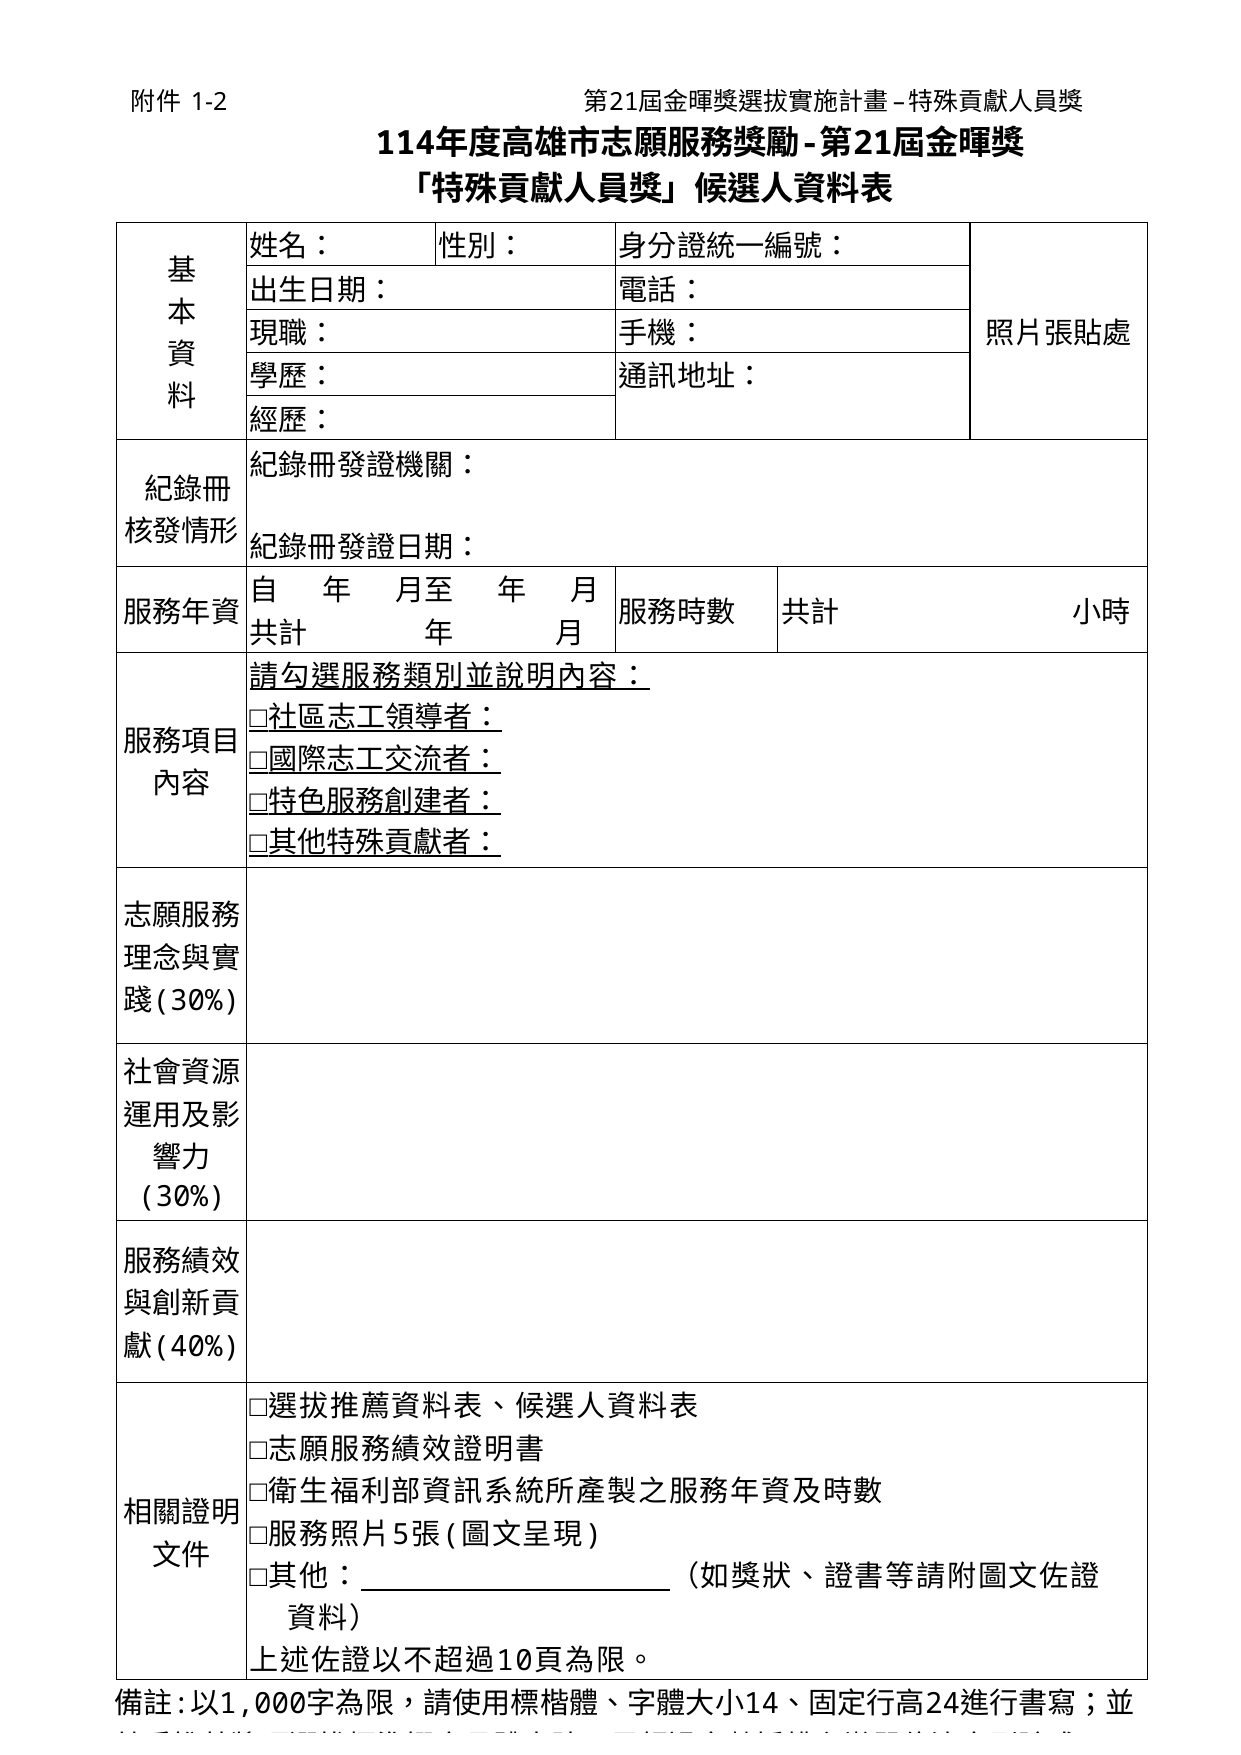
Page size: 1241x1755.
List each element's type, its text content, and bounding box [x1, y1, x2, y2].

table_cell 服務時數 [616, 567, 777, 652]
table_cell 志願服務理念與實踐(30%) [117, 868, 246, 1043]
table_cell 出生日期： [247, 266, 615, 308]
table_cell [247, 1221, 1147, 1382]
table_cell 手機： [616, 310, 969, 352]
table_cell 共計 小時 [778, 567, 1147, 652]
table_cell 紀錄冊發證機關： 紀錄冊發證日期： [247, 440, 1147, 566]
table_cell 服務項目內容 [117, 653, 246, 867]
subtitle 「特殊貢獻人員獎」候選人資料表 [170, 164, 1122, 210]
table_cell 通訊地址： [616, 353, 969, 438]
table_header 性別： [436, 223, 615, 265]
table_cell 經歷： [247, 396, 615, 438]
table_cell □選拔推薦資料表、候選人資料表 □志願服務績效證明書 □衛生福利部資訊系統所產製之服務年資及時數 □服務照片5張(圖文呈現) □其他： （如獎狀、證書等請附圖文佐證 資料） 上述佐證以不超過10頁為限。 [247, 1383, 1147, 1679]
table_cell 學歷： [247, 353, 615, 395]
table_cell 紀錄冊 核發情形 [117, 440, 246, 566]
table_header 姓名： [247, 223, 435, 265]
table_cell 服務績效與創新貢獻(40%) [117, 1221, 246, 1382]
text 114年度高雄市志願服務獎勵-第21屆金暉獎 [118, 118, 1122, 164]
table_cell 相關證明文件 [117, 1383, 246, 1679]
table_cell 現職： [247, 310, 615, 352]
table_cell 電話： [616, 266, 969, 308]
table_cell 自 年 月至 年 月 共計 年 月 [247, 567, 615, 652]
table_header 身分證統一編號： [616, 223, 969, 265]
table_cell [247, 1044, 1147, 1220]
table_header 照片張貼處 [971, 223, 1147, 438]
table_cell 社會資源運用及影響力(30%) [117, 1044, 246, 1220]
text 就受推薦獎項選拔標準撰寫具體事蹟，另超過字數授權主辦單位決定刪除或不 [114, 1722, 1241, 1733]
table_cell [247, 868, 1147, 1043]
table_cell 服務年資 [117, 567, 246, 652]
table_header 基 本 資 料 [117, 223, 246, 438]
table_cell 請勾選服務類別並說明內容： □社區志工領導者： □國際志工交流者： □特色服務創建者： □其他特殊貢獻者： [247, 653, 1147, 867]
text 備註:以1,000字為限，請使用標楷體、字體大小14、固定行高24進行書寫；並 [114, 1680, 1241, 1722]
